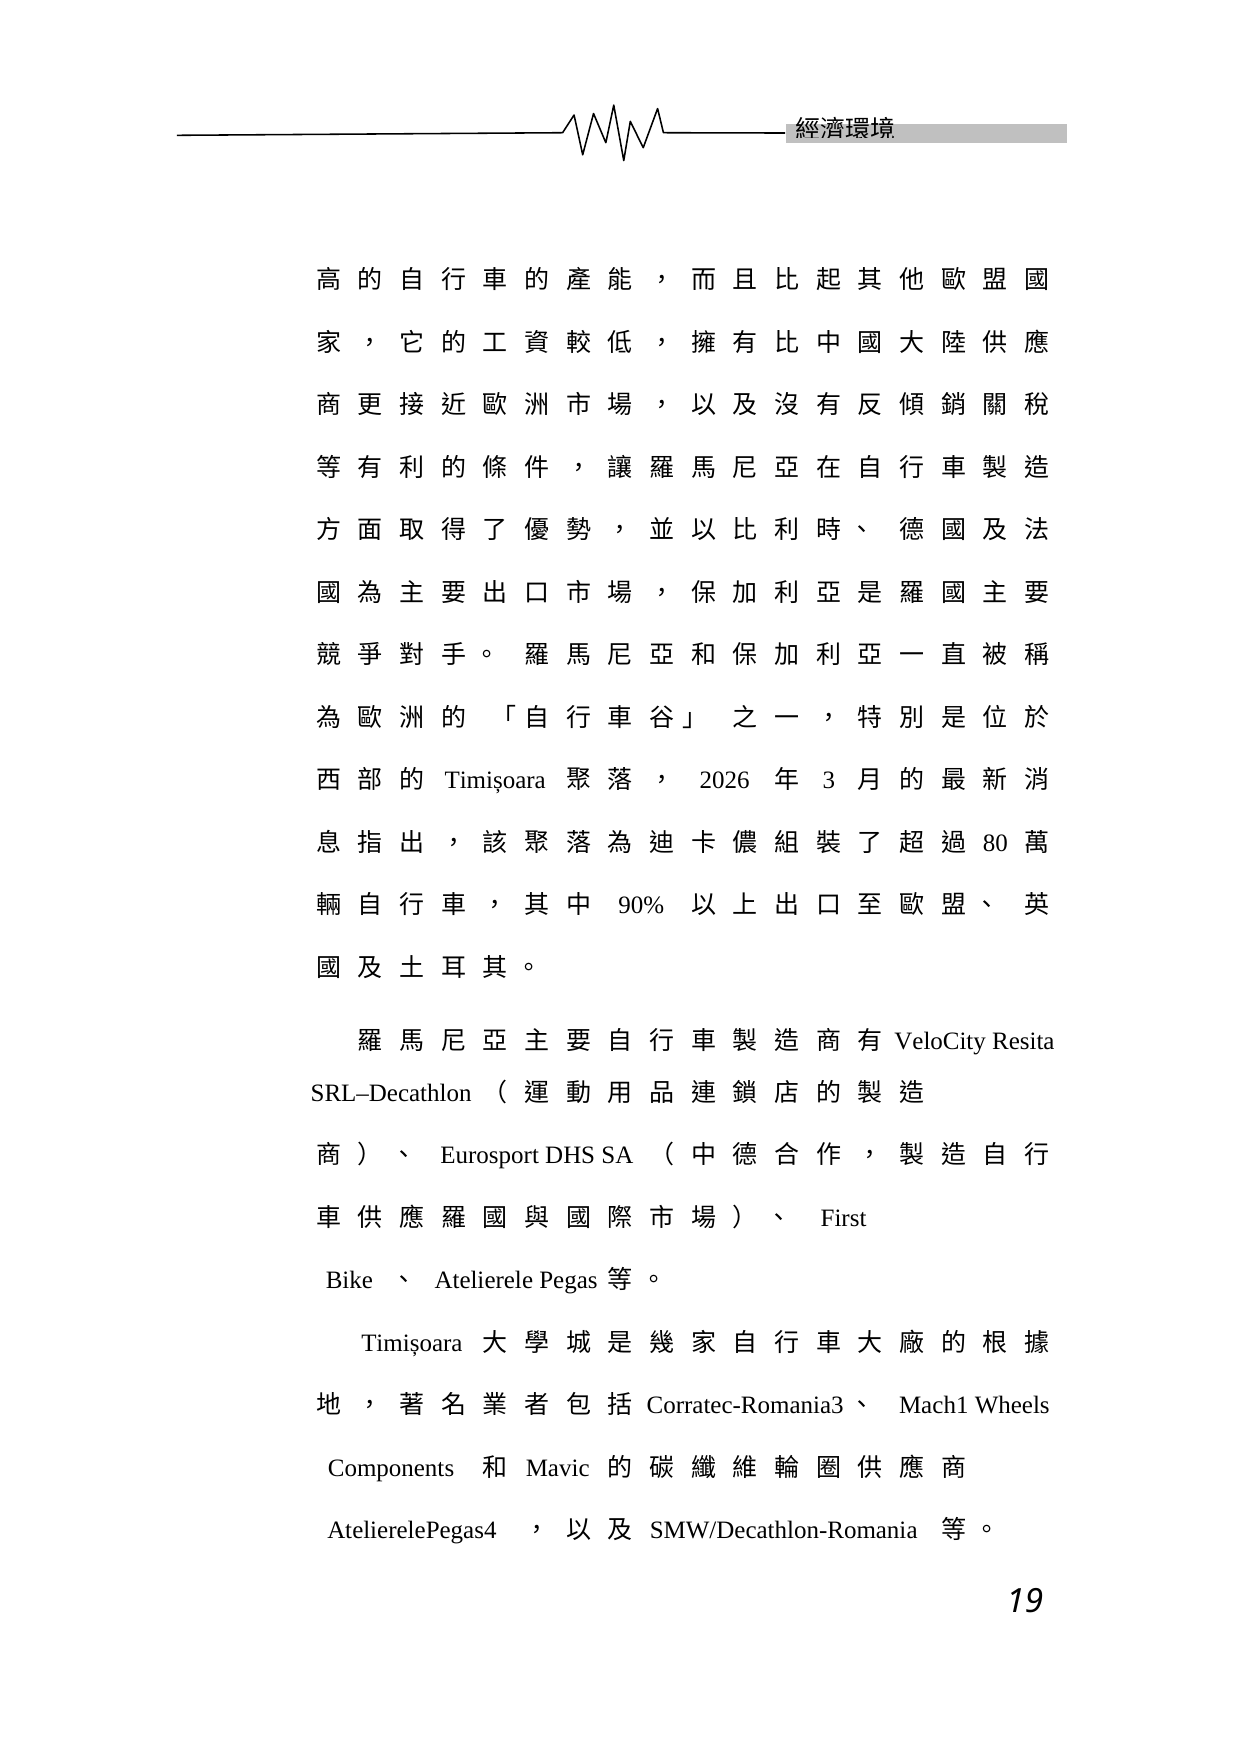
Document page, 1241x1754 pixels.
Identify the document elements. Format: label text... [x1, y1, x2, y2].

text 高的自行車的產能，而且比起其他歐盟國家，它的工資較低，擁有比中國大陸供應商更接近歐洲市場，以及沒有反傾銷關稅等有利的條件，讓羅馬尼亞在自行車製造方面取得了優勢，並以比利時、德國及法國為主要出口市場，保加利亞是羅國主要競爭對手。羅馬尼亞和保加利亞一直被稱為歐洲的「自行車谷」之一，特別是位於西部的Timișoara聚落，2026年3月的最新消息指出，該聚落為迪卡儂組裝了超過80萬輛自行車，其中90%以上出口至歐盟、英國及土耳其。 [281, 236, 1058, 986]
text Timișoara大學城是幾家自行車大廠的根據地，著名業者包括Corratec-Romania3、Mach1 Wheels Components和Mavic的碳纖維輪圈供應商AtelierelePegas4，以及SMW/Decathlon-Romania 等。 [281, 1299, 1058, 1549]
text 羅馬尼亞主要自行車製造商有VeloCity Resita SRL–Decathlon（運動用品連鎖店的製造商）、Eurosport DHS SA（中德合作，製造自行車供應羅國與國際市場）、First Bike、Atelierele Pegas等。 [281, 986, 1058, 1299]
